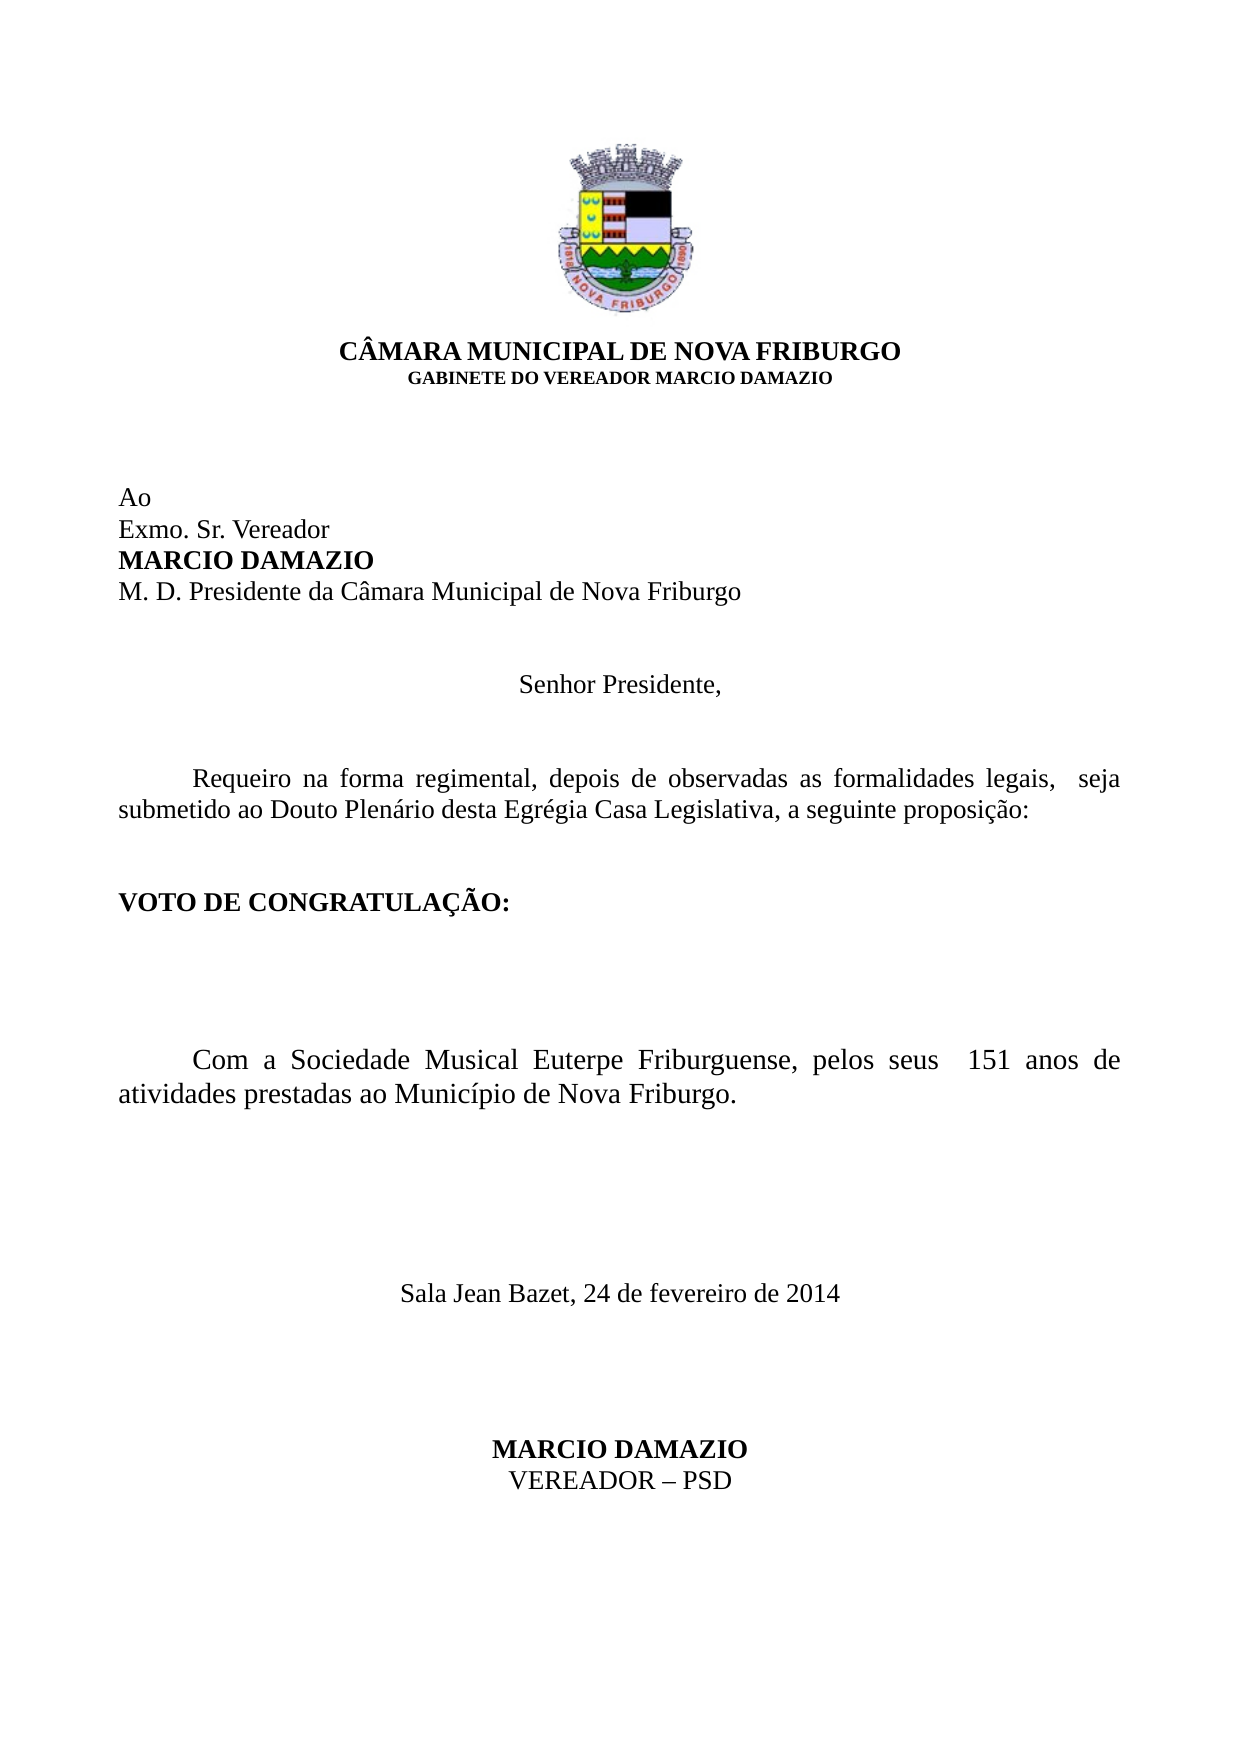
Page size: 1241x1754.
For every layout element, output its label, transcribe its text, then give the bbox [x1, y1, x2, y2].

text Com a Sociedade Musical Euterpe Friburguense, pelos seus 151 anos de atividades prestadas ao Município de Nova Friburgo. [118, 1042, 1122, 1109]
text Ao [118, 482, 1122, 513]
text Requeiro na forma regimental, depois de observadas as formalidades legais, seja submetido ao Douto Plenário desta Egrégia Casa Legislativa, a seguinte proposição: [118, 762, 1122, 824]
text VEREADOR – PSD [118, 1464, 1122, 1495]
text Exmo. Sr. Vereador [118, 513, 1122, 544]
text GABINETE DO VEREADOR MARCIO DAMAZIO [118, 367, 1122, 388]
text VOTO DE CONGRATULAÇÃO: [118, 886, 1122, 918]
list D. Presidente da Câmara Municipal de Nova Friburgo [118, 575, 1122, 606]
text Sala Jean Bazet, 24 de fevereiro de 2014 [118, 1277, 1122, 1308]
text MARCIO DAMAZIO [118, 1433, 1122, 1464]
text Senhor Presidente, [118, 668, 1122, 699]
text MARCIO DAMAZIO [118, 544, 1122, 575]
picture [537, 127, 703, 327]
text CÂMARA MUNICIPAL DE NOVA FRIBURGO [118, 335, 1122, 367]
